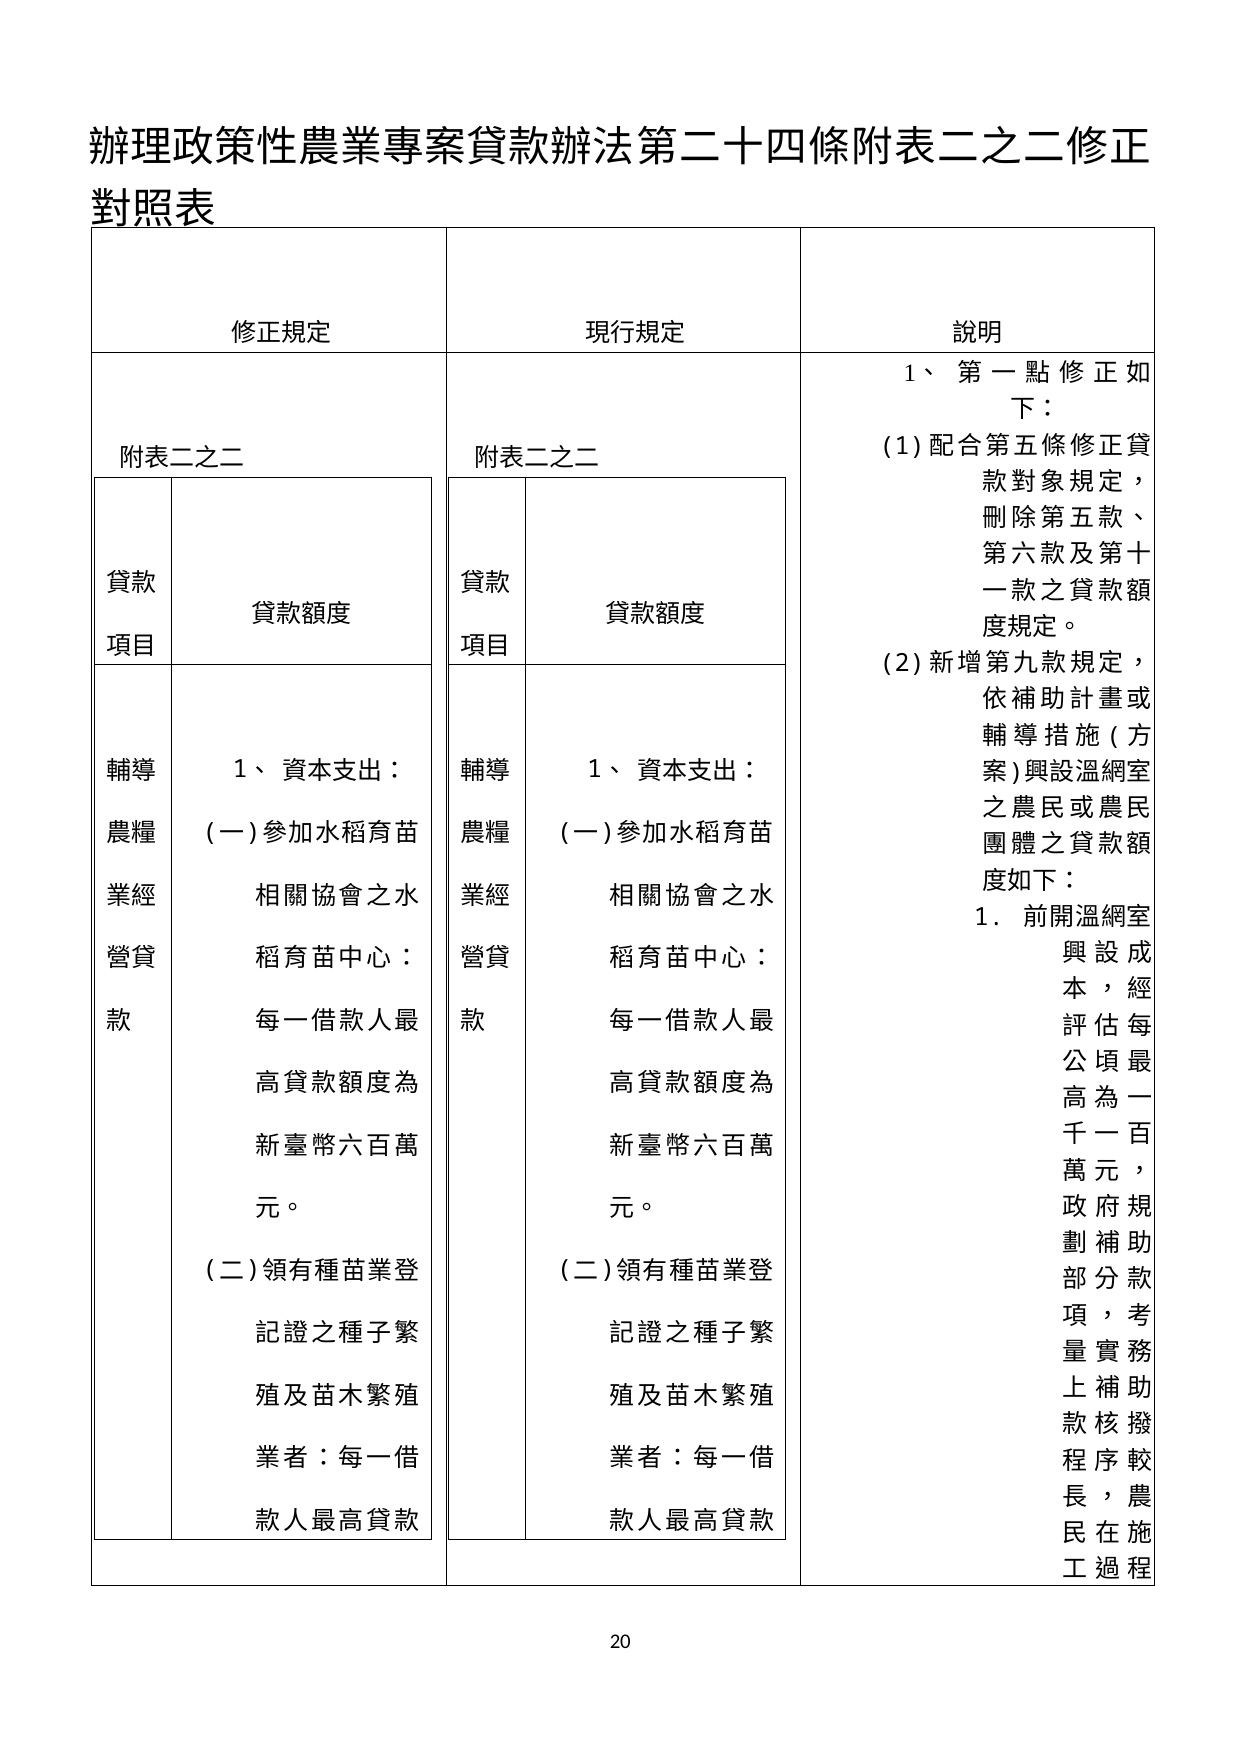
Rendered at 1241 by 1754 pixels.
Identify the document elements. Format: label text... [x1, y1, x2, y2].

table_cell 附表二之二 [92, 353, 446, 1585]
text 辦理政策性農業專案貸款辦法第二十四條附表二之二修正對照表 [89, 102, 1152, 227]
table_header 貸款項目 [449, 478, 525, 664]
table_cell 輔導農糧業經營貸款 [95, 665, 171, 1539]
table_cell 資本支出： (一)參加水稻育苗相關協會之水稻育苗中心：每一借款人最高貸款額度為新臺幣六百萬元。 (二)領有種苗業登記證之種子繁殖及苗木繁殖業者：每一借款人最高貸款額度為新臺幣六百萬元。 (三)依農場登記規則完成農場登記之農場負責人：每一借款人最高貸款額度為新臺幣八百萬元。 (四)農產品批發市場經營主體：每一經營主體最高貸款額度為新臺幣一千萬元。 (五)取得酒製造業許可執照之農民團體、農業產銷班、農場或休閒農場：每一農民團體或產銷班最高貸款額度為新臺幣五百萬元；每一農場最高貸款額度為新臺幣三百萬元。 (六)協助洋蔥購貯之農民團體：每一農民團體最高貸款額度為新臺幣八百萬元。 (七)實際從事茶葉生產、製造、加工之農民或農民團體：每一農民團體最高貸款額度為新臺幣八百萬元；每一農民最高貸款額度為新臺幣六百萬元。 (八)依農產品生產及驗證管理法及其相關規定，領有有機農糧產品驗證證書之農民或農民團體：每一借款人最高貸款額度為新臺幣八百萬元。 (九)具花卉產銷班班員資格之農民，或具花卉專業團體會員資格之農民或農民團體：每一借款人最高貸款額度為新臺幣一千萬元。但經中央主管機關專案同意者，不在此限。 (十)實際從事菇蕈類生產之農民或農民團體：採環控庫房栽培，每一借款人最高貸款額度為新臺幣一千二百萬元。但經中央主管機關專案同意者，不在此限；採傳統菇舍栽培，每一借款人最高貸款額度為新臺幣三百萬元。 (十一)養蠶或栽桑之農民或農民團體：每一農民團體最高貸款額度為新臺幣八百萬元；每一農民最高貸款額度為新臺幣三百萬元。 (十二)其他經中央主管機關專案核准貸款經營計畫之農糧產業經營者：每一農民團體或產銷班最高貸款額度為新臺幣八百萬元；每一農場或農民最高貸款額度為新臺幣三百萬元。 二、週轉金： 參加水稻育苗相關協會之水稻育苗中心：每一借款人最高貸款額度為新臺幣一百五十萬元。 領有種苗業登記證之種子繁殖及苗木繁殖業者：每一借款人最高貸款額度為新臺幣一百萬元。 依農場登記規則完成農場登記之農場負責人：每一借款人最高貸款額度為新臺幣三百萬元。 農產品批發市場經營主體：每一經營主體最高貸款額度為新臺幣一千萬元。 (五)取得酒製造業許可執照之農民團體、農業產銷班、農場或休閒農場：每一農民團體或產銷班最高貸款額度為新臺幣五百萬元；每一農場最高貸款額度為新臺幣一百二十萬元。 (六)協助洋蔥購貯之農民團體：每一農民團體最高貸款額度為新臺幣五百萬元。 實際從事茶葉生產、製造、加工之農民或農民團體：每一農民團體最高貸款額度為新臺幣二百五十萬元；每一農民最高貸款額度為新臺幣一百萬元。 依農產品生產及驗證管理法及其相關規定，領有有機農糧產品驗證證書之農民或農民團體：每一借款人最高貸款額度為新臺幣三百萬元。 具花卉產銷班班員資格之農民，或具花卉專業團體會員資格之農民或農民團體：每一借款人最高貸款額度為新臺幣五百萬元。但經中央主管機關專案同意者，不在此限。 實際從事菇蕈類生產之農民或農民團體：每一借款人最高貸款額度為新臺幣二百萬元。 (十一)養蠶或栽桑之農民或農民團體：每一農民團體最高貸款額度為新臺幣二百五十萬元；每一農民最高貸款額度為新臺幣一百萬元。 (十二)其他經中央主管機關專案核准貸款經營計畫之農糧產業經營者：每一農民團體或產銷班最高貸款額度為新臺幣二百五十萬元；每一農場或農民最高貸款額度為新臺幣一百萬元。 [526, 665, 785, 1539]
table_cell 輔導農糧業經營貸款 [449, 665, 525, 1539]
table_header 貸款額度 [526, 478, 785, 664]
table_header 現行規定 [447, 228, 800, 352]
table_cell 附表二之二 [447, 353, 800, 1585]
table_header 修正規定 [92, 228, 446, 352]
table_header 說明 [801, 228, 1154, 352]
table_header 貸款額度 [172, 478, 431, 664]
table_cell 第一點修正如下： 配合第五條修正貸款對象規定，刪除第五款、第六款及第十一款之貸款額度規定。 新增第九款規定，依補助計畫或輔導措施(方案)興設溫網室之農民或農民團體之貸款額度如下： 前開溫網室興設成本，經評估每公頃最高為一千一百萬元，政府規劃補助部分款項，考量實務上補助款核撥程序較長，農民在施工過程即有支付工程款之資金需求，爰明定每公頃最高貸款額度為一千一百萬元，每一借款人最高貸款額度為三千萬元。 明定借款人另獲中央主管機關補助該設施者，該等補助款應用以償還本貸款，該部分貸款自補助款核撥日起不予利息差額補貼。 另配合增刪規定，調整款次。 第二點修正如下： 配合第五條修正貸款對象規定，刪除第五款、第六款及第十一款之貸款額度規定。另因第五款及第六款原適用之貸款額度較高，爰配合提高修正後第九款之貸款額度規定。 另配合增刪規定，調整款次。 [801, 353, 1154, 1585]
table_cell 資本支出： (一)參加水稻育苗相關協會之水稻育苗中心：每一借款人最高貸款額度為新臺幣六百萬元。 (二)領有種苗業登記證之種子繁殖及苗木繁殖業者：每一借款人最高貸款額度為新臺幣六百萬元。 (三)依農場登記規則完成農場登記之農場負責人：每一借款人最高貸款額度為新臺幣八百萬元。 (四)農產品批發市場經營主體：每一經營主體最高貸款額度為新臺幣一千萬元。 (五)實際從事茶葉生產、製造、加工之農民或農民團體：每一農民團體最高貸款額度為新臺幣八百萬元；每一農民最高貸款額度為新臺幣六百萬元。 (六)依農產品生產及驗證管理法及其相關規定，領有有機農糧產品驗證證書之農民或農民團體：每一借款人最高貸款額度為新臺幣八百萬元。 (七)具花卉產銷班班員資格之農民，或具花卉專業團體會員資格之農民或農民團體：每一借款人最高貸款額度為新臺幣一千萬元。但經中央主管機關專案同意者，不在此限。 (八)實際從事菇蕈類生產之農民或農民團體：採環控庫房栽培，每一借款人最高貸款額度為新臺幣一千二百萬元。但經中央主管機關專案同意者，不在此限；採傳統菇舍栽培，每一借款人最高貸款額度為新臺幣三百萬元。 (九)經中央主管機關及其所屬機關(單位)相關溫網室設施補助計畫或輔導措施（方案）核定或審查通過之農民或農民團體：依興設溫網室實際需求覈實貸放，每公頃最高貸款額度為新臺幣一千一百萬元，每一借款人最高貸款額度為新臺幣三千萬元；借款人另獲中央主管機關補助該設施者，該等補助款應用以償還本貸款，該部分貸款自補助款核撥日起不予利息差額補貼。 (十)其他經中央主管機關專案核准貸款經營計畫之農糧產業經營者：每一農民團體或產銷班最高貸款額度為新臺幣八百萬元；每一農場或農民最高貸款額度為新臺幣三百萬元。 週轉金： (一)參加水稻育苗相關協會之水稻育苗中心：每一借款人最高貸款額度為新臺幣一百五十萬元。 (二)領有種苗業登記證之種子繁殖及苗木繁殖業者：每一借款人最高貸款額度為新臺幣一百萬元。 (三)依農場登記規則完成農場登記之農場負責人：每一借款人最高貸款額度為新臺幣三百萬元。 (四)農產品批發市場經營主體：每一經營主體最高貸款額度為新臺幣一千萬元。 (五)實際從事茶葉生產、製造、加工之農民或農民團體：每一農民團體最高貸款額度為新臺幣二百五十萬元；每一農民最高貸款額度為新臺幣一百萬元。 (六)依農產品生產及驗證管理法及其相關規定，領有有機農糧產品驗證證書之農民或農民團體：每一借款人最高貸款額度為新臺幣三百萬元。 (七)具花卉產銷班班員資格之農民，或具花卉專業團體會員資格之農民或農民團體：每一借款人最高貸款額度為新臺幣五百萬元。但經中央主管機關專案同意者，不在此限。 (八)實際從事菇蕈類生產之農民或農民團體：每一借款人最高貸款額度為新臺幣二百萬元。 (九)其他經中央主管機關專案核准貸款經營計畫之農糧產業經營者：每一農民團體或產銷班最高貸款額度為新臺幣五百萬元；每一農場或農民最高貸款額度為新臺幣一百二十萬元。 [172, 665, 431, 1539]
table_header 貸款項目 [95, 478, 171, 664]
